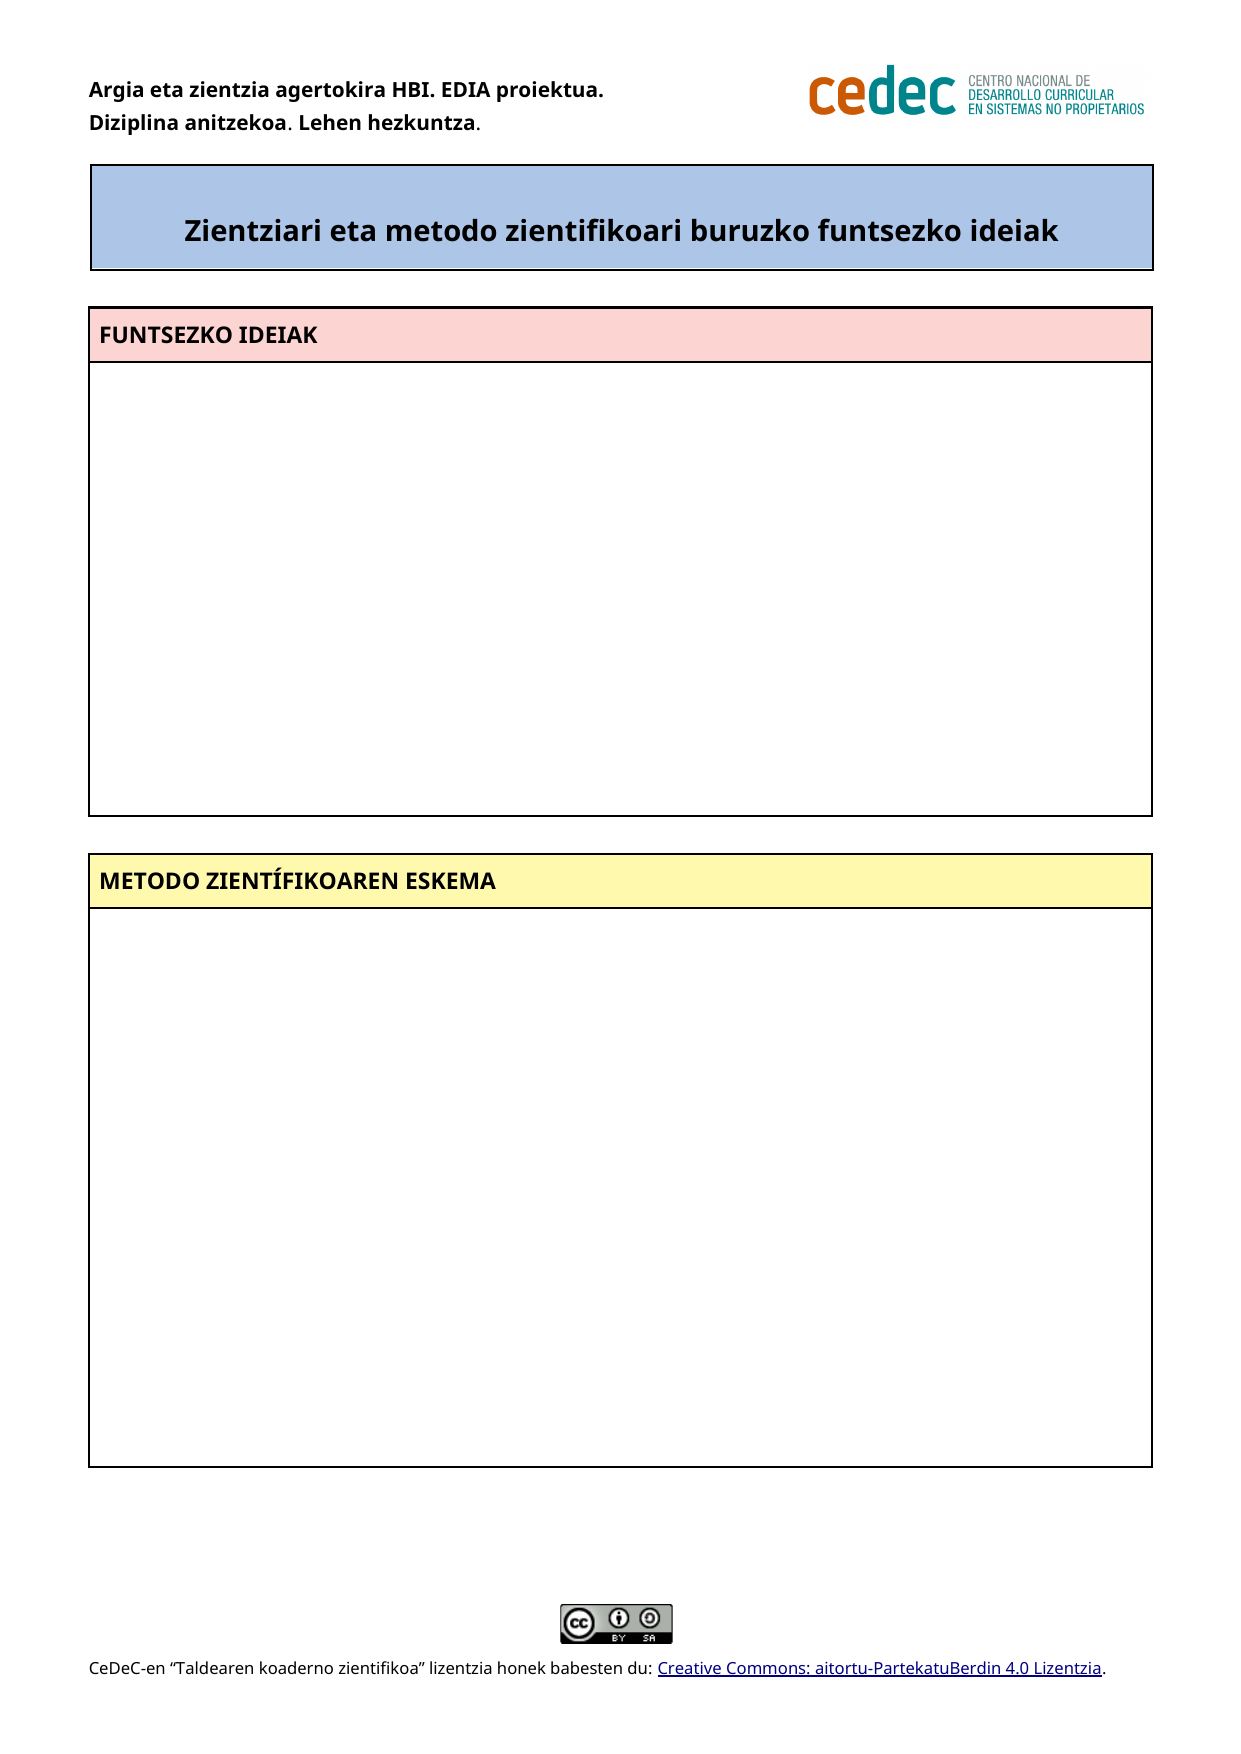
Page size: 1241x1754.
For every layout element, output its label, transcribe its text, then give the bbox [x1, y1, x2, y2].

table_header METODO ZIENTÍFIKOAREN ESKEMA [90, 855, 1151, 907]
table_header FUNTSEZKO IDEIAK [90, 309, 1151, 361]
picture [560, 1604, 673, 1644]
table_cell [90, 909, 1151, 1466]
picture [807, 62, 1152, 124]
table_header Zientziari eta metodo zientifikoari buruzko funtsezko ideiak [92, 166, 1152, 268]
table_cell [90, 363, 1151, 815]
